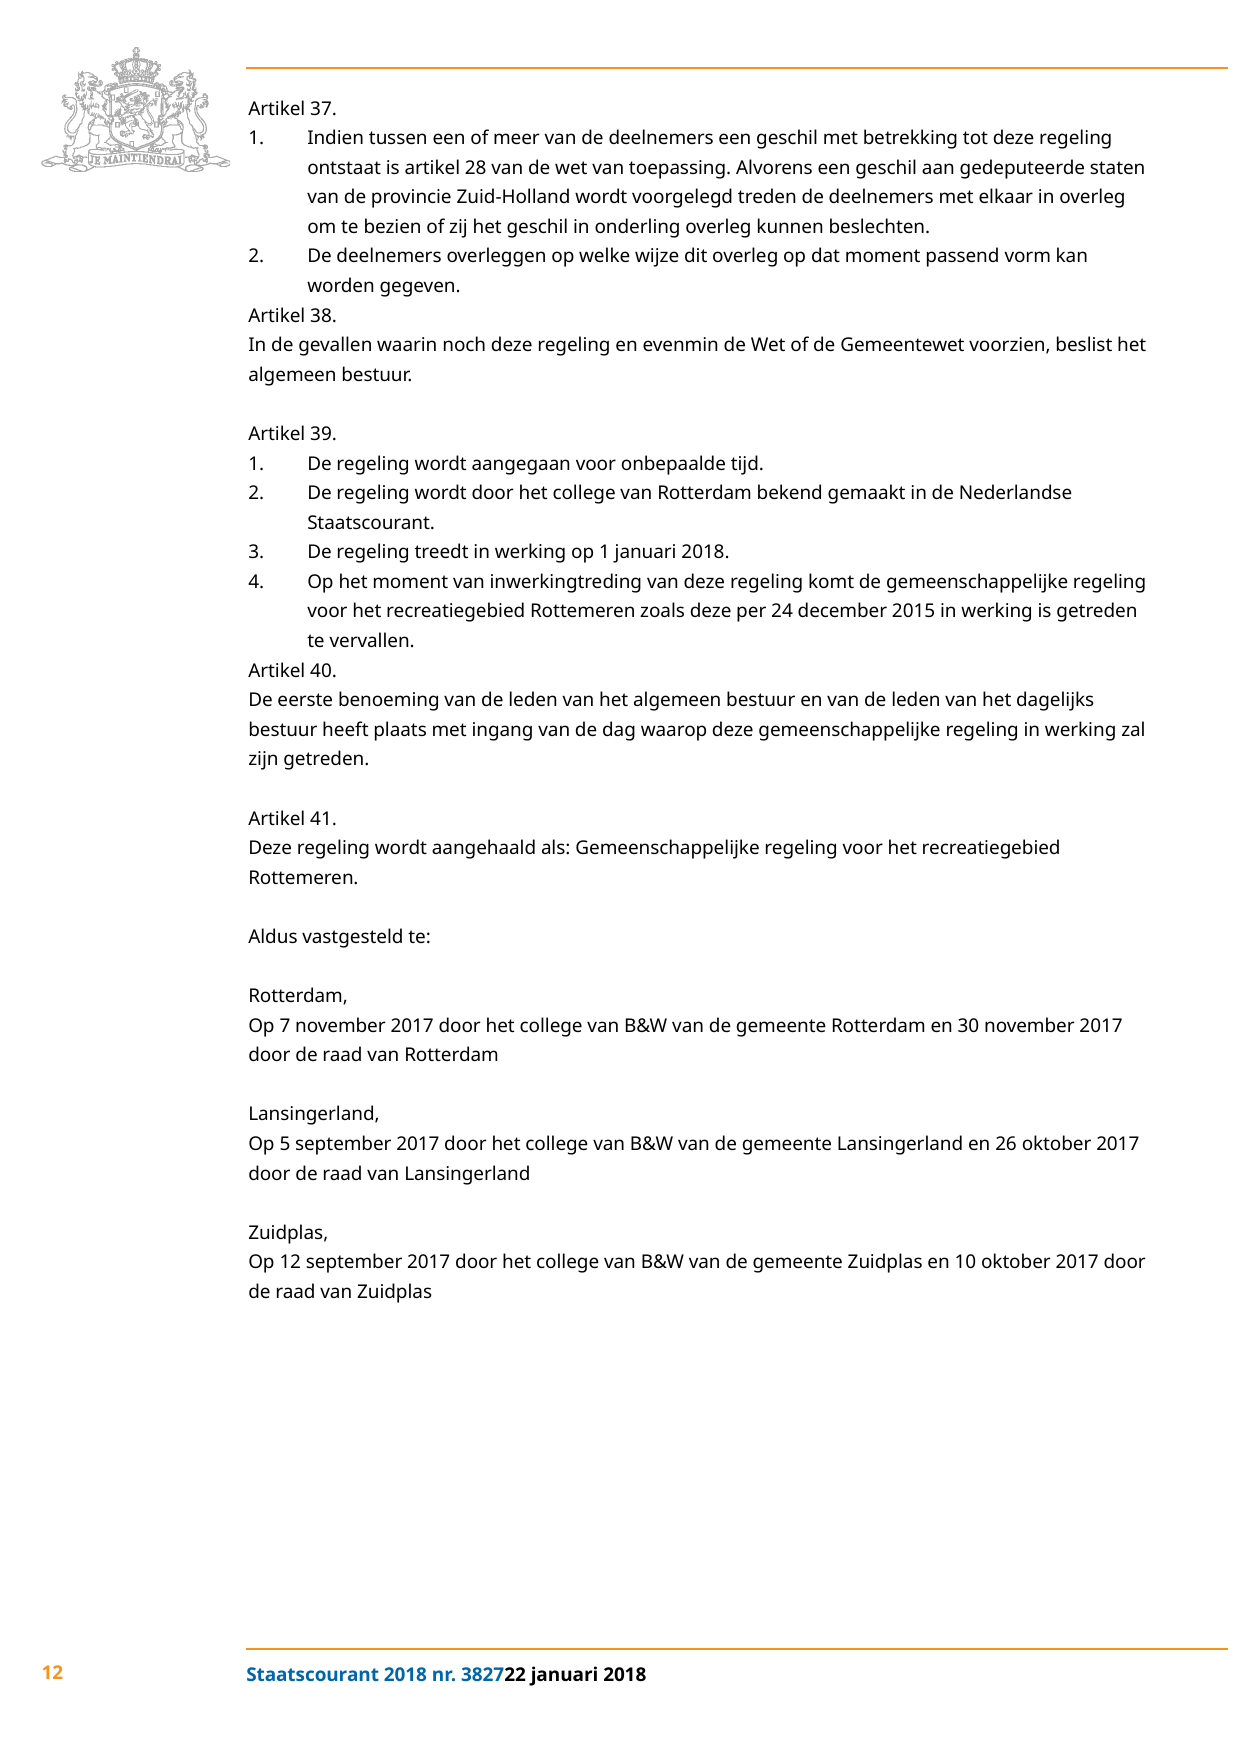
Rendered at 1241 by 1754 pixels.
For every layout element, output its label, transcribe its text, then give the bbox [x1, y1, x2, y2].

text Rotterdam, [248, 982, 1152, 1008]
text Op 5 september 2017 door het college van B&W van de gemeente Lansingerland en 26 oktober 2017 door de raad van Lansingerland [248, 1130, 1152, 1186]
text In de gevallen waarin noch deze regeling en evenmin de Wet of de Gemeentewet voorzien, beslist het algemeen bestuur. [248, 331, 1152, 387]
list De regeling treedt in werking op 1 januari 2018. [248, 538, 1152, 564]
text Artikel 39. [248, 420, 1152, 446]
list Op het moment van inwerkingtreding van deze regeling komt de gemeenschappelijke regeling voor het recreatiegebied Rottemeren zoals deze per 24 december 2015 in werking is getreden te vervallen. [248, 568, 1152, 653]
text De eerste benoeming van de leden van het algemeen bestuur en van de leden van het dagelijks bestuur heeft plaats met ingang van de dag waarop deze gemeenschappelijke regeling in werking zal zijn getreden. [248, 686, 1152, 771]
text Zuidplas, [248, 1219, 1152, 1245]
text Deze regeling wordt aangehaald als: Gemeenschappelijke regeling voor het recreatiegebied Rottemeren. [248, 834, 1152, 890]
text Artikel 40. [248, 657, 1152, 683]
list De regeling wordt door het college van Rotterdam bekend gemaakt in de Nederlandse Staatscourant. [248, 479, 1152, 535]
list De regeling wordt aangegaan voor onbepaalde tijd. [248, 450, 1152, 476]
text Artikel 41. [248, 805, 1152, 831]
text Artikel 38. [248, 302, 1152, 328]
list De deelnemers overleggen op welke wijze dit overleg op dat moment passend vorm kan worden gegeven. [248, 243, 1152, 298]
text Op 12 september 2017 door het college van B&W van de gemeente Zuidplas en 10 oktober 2017 door de raad van Zuidplas [248, 1248, 1152, 1304]
text Op 7 november 2017 door het college van B&W van de gemeente Rotterdam en 30 november 2017 door de raad van Rotterdam [248, 1012, 1152, 1067]
text Aldus vastgesteld te: [248, 923, 1152, 949]
text Artikel 37. [248, 95, 1152, 121]
text Lansingerland, [248, 1101, 1152, 1126]
picture [41, 47, 231, 172]
list Indien tussen een of meer van de deelnemers een geschil met betrekking tot deze regeling ontstaat is artikel 28 van de wet van toepassing. Alvorens een geschil aan gedeputeerde staten van de provincie Zuid-Holland wordt voorgelegd treden de deelnemers met elkaar in overleg om te bezien of zij het geschil in onderling overleg kunnen beslechten. [248, 124, 1152, 239]
